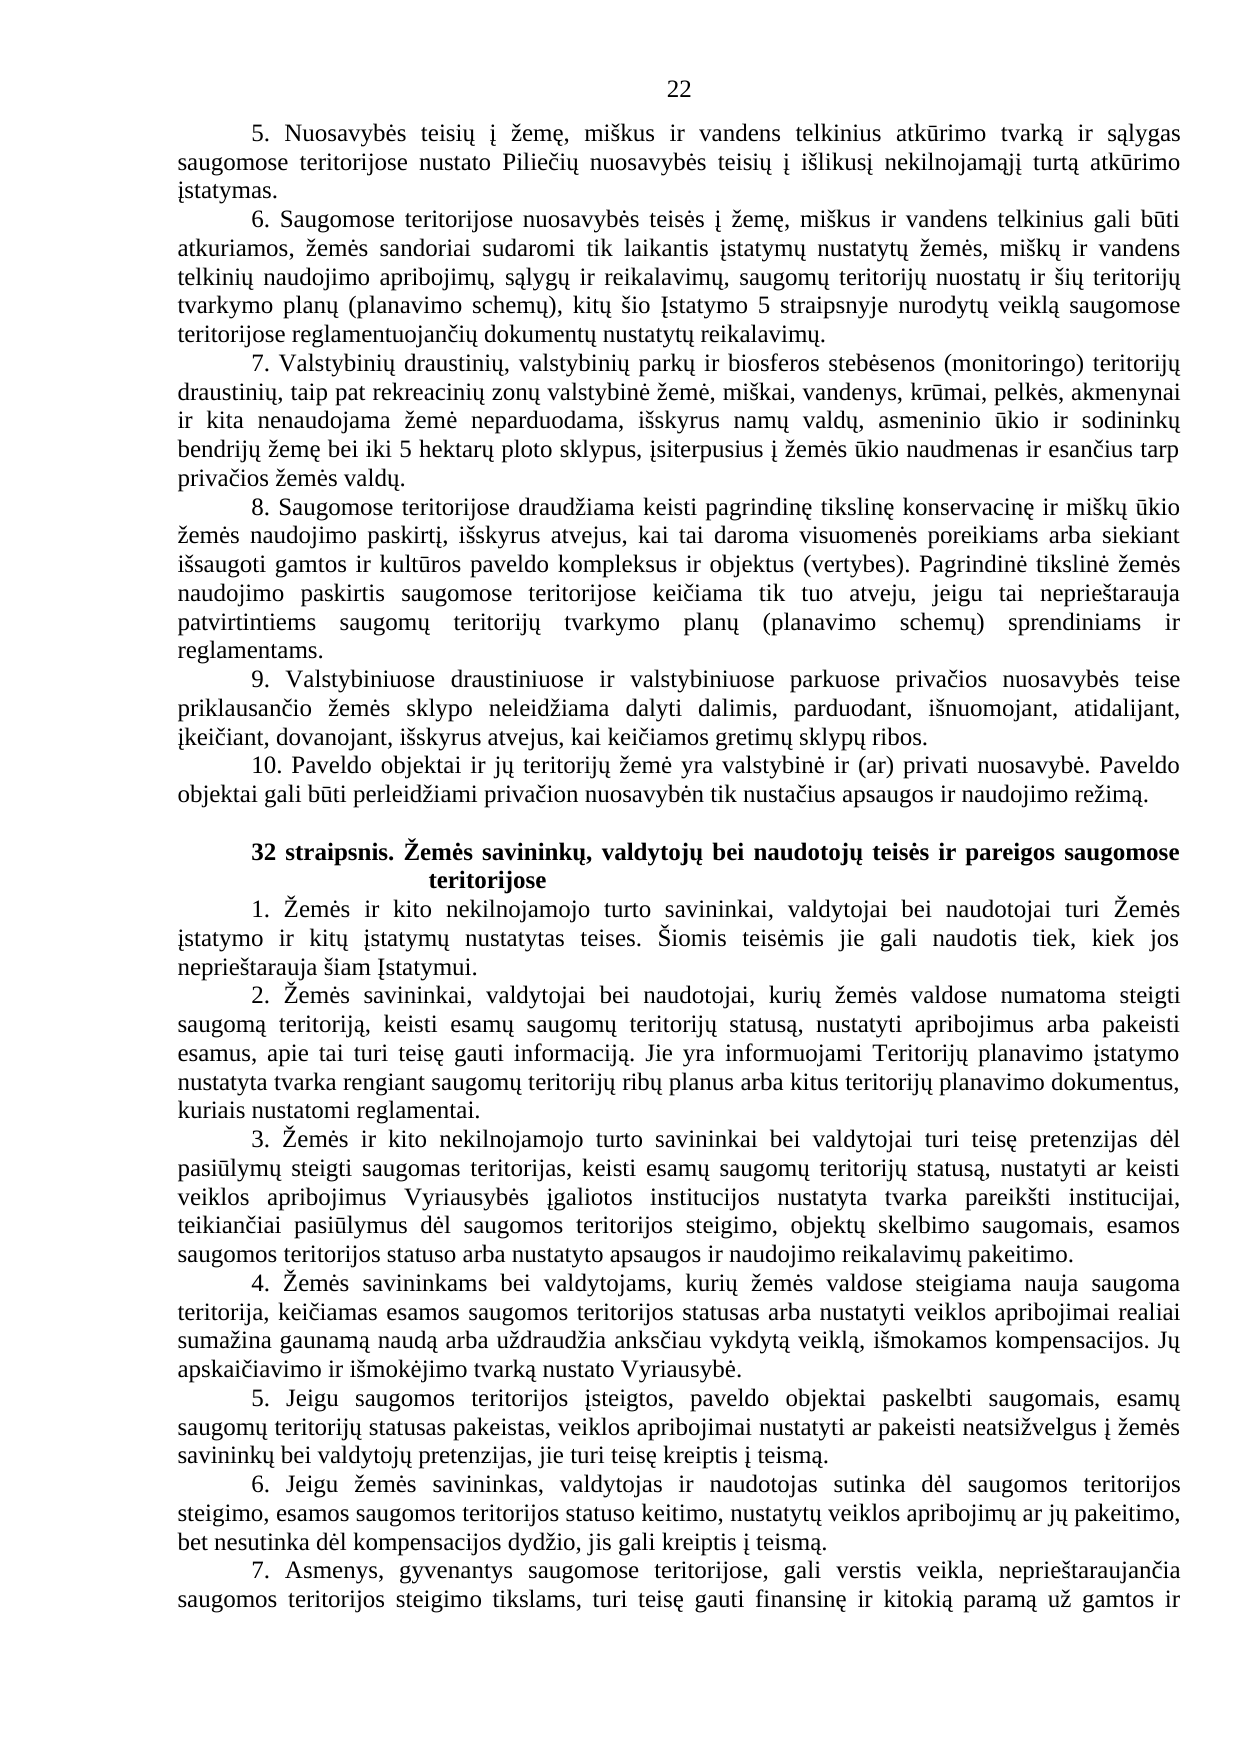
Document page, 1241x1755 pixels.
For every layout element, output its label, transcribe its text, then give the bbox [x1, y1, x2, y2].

text 5. Jeigu saugomos teritorijos įsteigtos, paveldo objektai paskelbti saugomais, esamų saugomų teritorijų statusas pakeistas, veiklos apribojimai nustatyti ar pakeisti neatsižvelgus į žemės savininkų bei valdytojų pretenzijas, jie turi teisę kreiptis į teismą. [177, 1383, 1181, 1469]
text 2. Žemės savininkai, valdytojai bei naudotojai, kurių žemės valdose numatoma steigti saugomą teritoriją, keisti esamų saugomų teritorijų statusą, nustatyti apribojimus arba pakeisti esamus, apie tai turi teisę gauti informaciją. Jie yra informuojami Teritorijų planavimo įstatymo nustatyta tvarka rengiant saugomų teritorijų ribų planus arba kitus teritorijų planavimo dokumentus, kuriais nustatomi reglamentai. [177, 981, 1181, 1124]
text 5. Nuosavybės teisių į žemę, miškus ir vandens telkinius atkūrimo tvarką ir sąlygas saugomose teritorijose nustato Piliečių nuosavybės teisių į išlikusį nekilnojamąjį turtą atkūrimo įstatymas. [177, 118, 1181, 204]
text 10. Paveldo objektai ir jų teritorijų žemė yra valstybinė ir (ar) privati nuosavybė. Paveldo objektai gali būti perleidžiami privačion nuosavybėn tik nustačius apsaugos ir naudojimo režimą. [177, 751, 1181, 808]
text 3. Žemės ir kito nekilnojamojo turto savininkai bei valdytojai turi teisę pretenzijas dėl pasiūlymų steigti saugomas teritorijas, keisti esamų saugomų teritorijų statusą, nustatyti ar keisti veiklos apribojimus Vyriausybės įgaliotos institucijos nustatyta tvarka pareikšti institucijai, teikiančiai pasiūlymus dėl saugomos teritorijos steigimo, objektų skelbimo saugomais, esamos saugomos teritorijos statuso arba nustatyto apsaugos ir naudojimo reikalavimų pakeitimo. [177, 1124, 1181, 1268]
text 7. Valstybinių draustinių, valstybinių parkų ir biosferos stebėsenos (monitoringo) teritorijų draustinių, taip pat rekreacinių zonų valstybinė žemė, miškai, vandenys, krūmai, pelkės, akmenynai ir kita nenaudojama žemė neparduodama, išskyrus namų valdų, asmeninio ūkio ir sodininkų bendrijų žemę bei iki 5 hektarų ploto sklypus, įsiterpusius į žemės ūkio naudmenas ir esančius tarp privačios žemės valdų. [177, 348, 1181, 492]
text 9. Valstybiniuose draustiniuose ir valstybiniuose parkuose privačios nuosavybės teise priklausančio žemės sklypo neleidžiama dalyti dalimis, parduodant, išnuomojant, atidalijant, įkeičiant, dovanojant, išskyrus atvejus, kai keičiamos gretimų sklypų ribos. [177, 664, 1181, 751]
text 1. Žemės ir kito nekilnojamojo turto savininkai, valdytojai bei naudotojai turi Žemės įstatymo ir kitų įstatymų nustatytas teises. Šiomis teisėmis jie gali naudotis tiek, kiek jos neprieštarauja šiam Įstatymui. [177, 894, 1181, 981]
text 6. Saugomose teritorijose nuosavybės teisės į žemę, miškus ir vandens telkinius gali būti atkuriamos, žemės sandoriai sudaromi tik laikantis įstatymų nustatytų žemės, miškų ir vandens telkinių naudojimo apribojimų, sąlygų ir reikalavimų, saugomų teritorijų nuostatų ir šių teritorijų tvarkymo planų (planavimo schemų), kitų šio Įstatymo 5 straipsnyje nurodytų veiklą saugomose teritorijose reglamentuojančių dokumentų nustatytų reikalavimų. [177, 204, 1181, 348]
text 7. Asmenys, gyvenantys saugomose teritorijose, gali verstis veikla, neprieštaraujančia saugomos teritorijos steigimo tikslams, turi teisę gauti finansinę ir kitokią paramą už gamtos ir [177, 1556, 1181, 1613]
text 6. Jeigu žemės savininkas, valdytojas ir naudotojas sutinka dėl saugomos teritorijos steigimo, esamos saugomos teritorijos statuso keitimo, nustatytų veiklos apribojimų ar jų pakeitimo, bet nesutinka dėl kompensacijos dydžio, jis gali kreiptis į teismą. [177, 1469, 1181, 1556]
text 4. Žemės savininkams bei valdytojams, kurių žemės valdose steigiama nauja saugoma teritorija, keičiamas esamos saugomos teritorijos statusas arba nustatyti veiklos apribojimai realiai sumažina gaunamą naudą arba uždraudžia anksčiau vykdytą veiklą, išmokamos kompensacijos. Jų apskaičiavimo ir išmokėjimo tvarką nustato Vyriausybė. [177, 1268, 1181, 1383]
text 32 straipsnis. Žemės savininkų, valdytojų bei naudotojų teisės ir pareigos saugomose teritorijose [251, 837, 1181, 894]
text 8. Saugomose teritorijose draudžiama keisti pagrindinę tikslinę konservacinę ir miškų ūkio žemės naudojimo paskirtį, išskyrus atvejus, kai tai daroma visuomenės poreikiams arba siekiant išsaugoti gamtos ir kultūros paveldo kompleksus ir objektus (vertybes). Pagrindinė tikslinė žemės naudojimo paskirtis saugomose teritorijose keičiama tik tuo atveju, jeigu tai neprieštarauja patvirtintiems saugomų teritorijų tvarkymo planų (planavimo schemų) sprendiniams ir reglamentams. [177, 492, 1181, 664]
